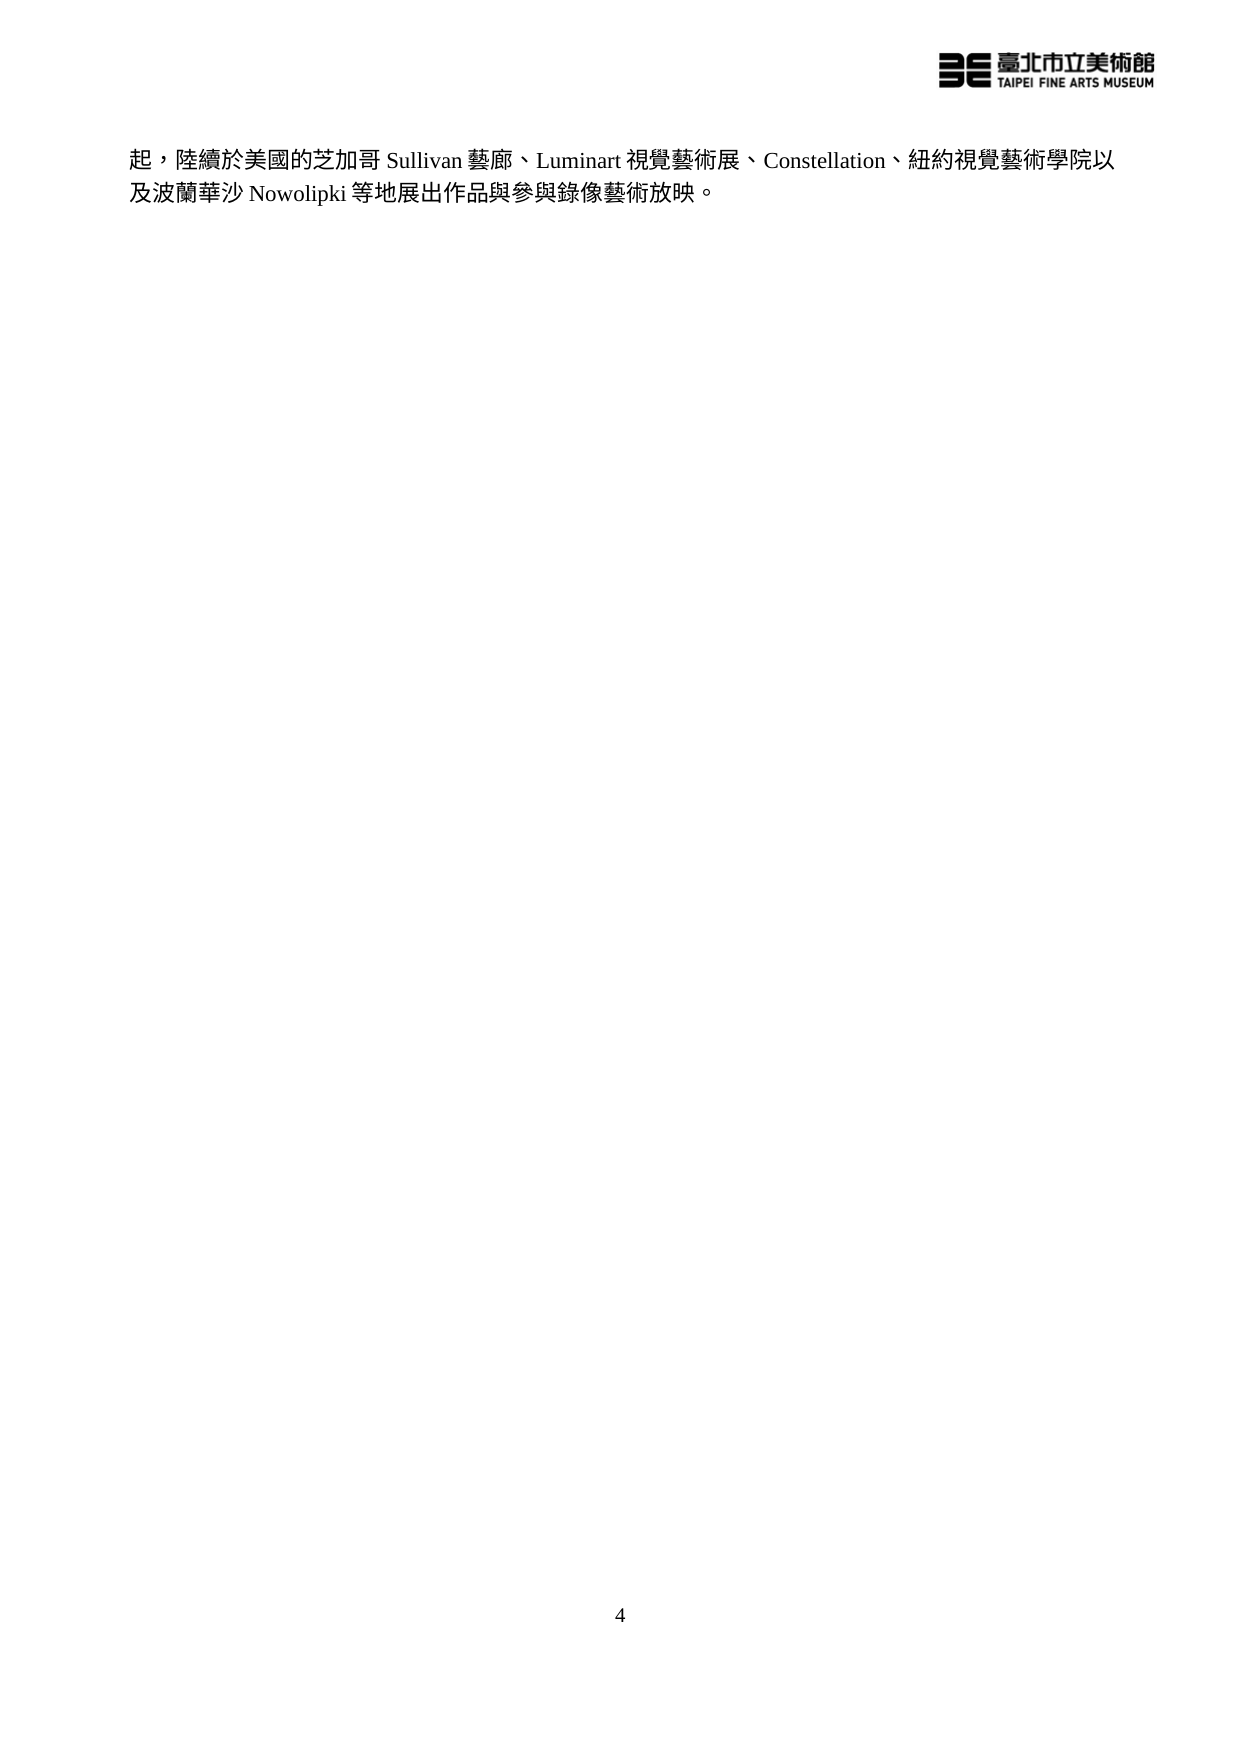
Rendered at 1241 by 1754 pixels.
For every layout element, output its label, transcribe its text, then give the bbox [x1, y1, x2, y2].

table_cell 起，陸續於美國的芝加哥Sullivan藝廊、Luminart視覺藝術展、Constellation、紐約視覺藝術學院以及波蘭華沙Nowolipki等地展出作品與參與錄像藝術放映。 [118, 142, 1132, 273]
